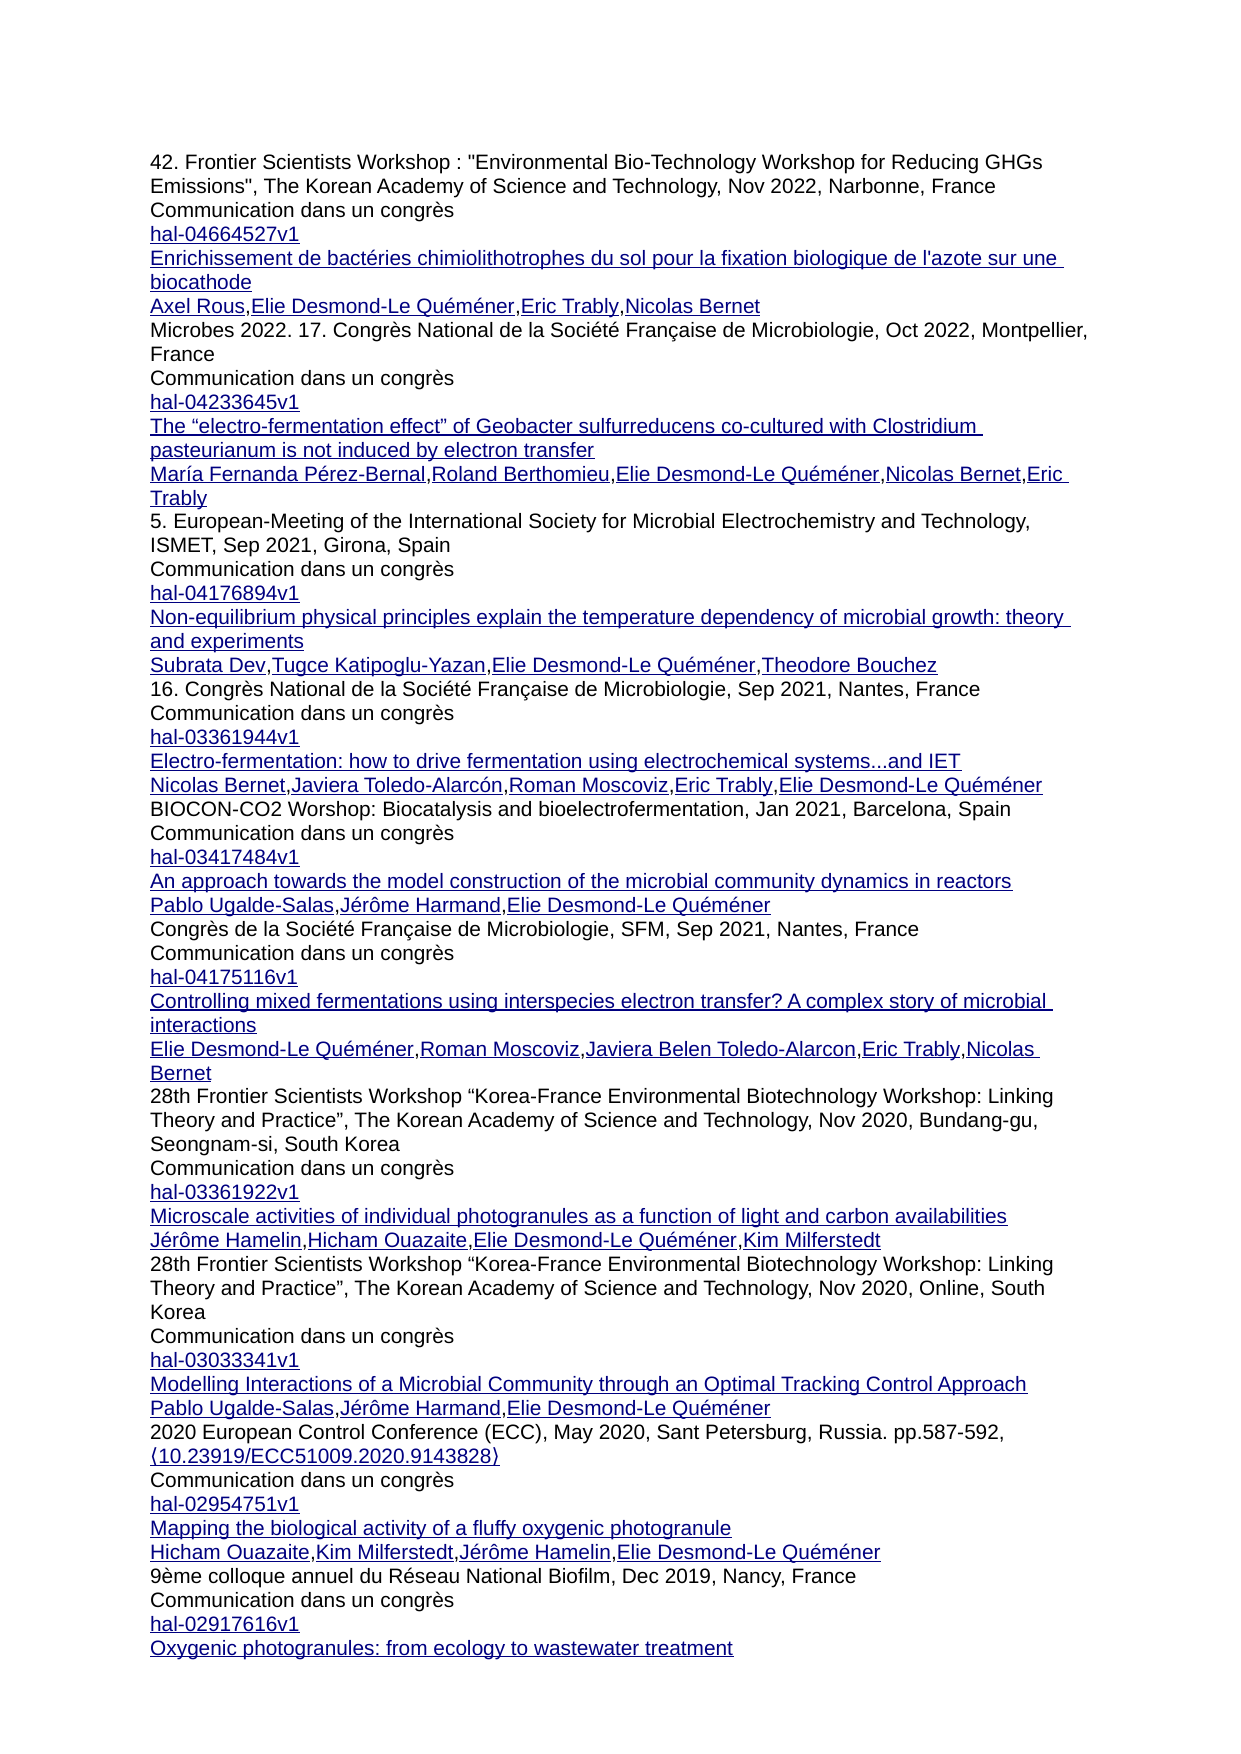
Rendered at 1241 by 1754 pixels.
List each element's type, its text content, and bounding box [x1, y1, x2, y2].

table_cell Electro-fermentation: how to drive fermentation using electrochemical systems...and IET Nicolas Bernet,Javiera Toledo-Alarcón,Roman Moscoviz,Eric Trably,Elie Desmond-Le Quéméner BIOCON-CO2 Worshop: Biocatalysis and bioelectrofermentation, Jan 2021, Barcelona, Spain Communication dans un congrès hal-03417484v1 [150, 749, 1090, 869]
table_cell Non-equilibrium physical principles explain the temperature dependency of microbial growth: theory and experiments Subrata Dev,Tugce Katipoglu-Yazan,Elie Desmond-Le Quéméner,Theodore Bouchez 16. Congrès National de la Société Française de Microbiologie, Sep 2021, Nantes, France Communication dans un congrès hal-03361944v1 [150, 605, 1090, 749]
table_cell Enrichissement de bactéries chimiolithotrophes du sol pour la fixation biologique de l'azote sur une biocathode Axel Rous,Elie Desmond-Le Quéméner,Eric Trably,Nicolas Bernet Microbes 2022. 17. Congrès National de la Société Française de Microbiologie, Oct 2022, Montpellier, France Communication dans un congrès hal-04233645v1 [150, 246, 1090, 413]
table_cell Oxygenic photogranules: from ecology to wastewater treatment [150, 1635, 1090, 1659]
table_cell The “electro-fermentation effect” of Geobacter sulfurreducens co-cultured with Clostridium pasteurianum is not induced by electron transfer María Fernanda Pérez-Bernal,Roland Berthomieu,Elie Desmond-Le Quéméner,Nicolas Bernet,Eric Trably 5. European-Meeting of the International Society for Microbial Electrochemistry and Technology, ISMET, Sep 2021, Girona, Spain Communication dans un congrès hal-04176894v1 [150, 414, 1090, 605]
table_cell An approach towards the model construction of the microbial community dynamics in reactors Pablo Ugalde-Salas,Jérôme Harmand,Elie Desmond-Le Quéméner Congrès de la Société Française de Microbiologie, SFM, Sep 2021, Nantes, France Communication dans un congrès hal-04175116v1 [150, 869, 1090, 988]
table_cell Microscale activities of individual photogranules as a function of light and carbon availabilities Jérôme Hamelin,Hicham Ouazaite,Elie Desmond-Le Quéméner,Kim Milferstedt 28th Frontier Scientists Workshop “Korea-France Environmental Biotechnology Workshop: Linking Theory and Practice”, The Korean Academy of Science and Technology, Nov 2020, Online, South Korea Communication dans un congrès hal-03033341v1 [150, 1204, 1090, 1372]
table_cell 42. Frontier Scientists Workshop : "Environmental Bio-Technology Workshop for Reducing GHGs Emissions", The Korean Academy of Science and Technology, Nov 2022, Narbonne, France Communication dans un congrès hal-04664527v1 [150, 150, 1090, 246]
table_cell Controlling mixed fermentations using interspecies electron transfer? A complex story of microbial interactions Elie Desmond-Le Quéméner,Roman Moscoviz,Javiera Belen Toledo-Alarcon,Eric Trably,Nicolas Bernet 28th Frontier Scientists Workshop “Korea-France Environmental Biotechnology Workshop: Linking Theory and Practice”, The Korean Academy of Science and Technology, Nov 2020, Bundang-gu, Seongnam-si, South Korea Communication dans un congrès hal-03361922v1 [150, 989, 1090, 1204]
table_cell Modelling Interactions of a Microbial Community through an Optimal Tracking Control Approach Pablo Ugalde-Salas,Jérôme Harmand,Elie Desmond-Le Quéméner 2020 European Control Conference (ECC), May 2020, Sant Petersburg, Russia. pp.587-592, ⟨10.23919/ECC51009.2020.9143828⟩ Communication dans un congrès hal-02954751v1 [150, 1372, 1090, 1516]
table_cell Mapping the biological activity of a fluffy oxygenic photogranule Hicham Ouazaite,Kim Milferstedt,Jérôme Hamelin,Elie Desmond-Le Quéméner 9ème colloque annuel du Réseau National Biofilm, Dec 2019, Nancy, France Communication dans un congrès hal-02917616v1 [150, 1516, 1090, 1635]
